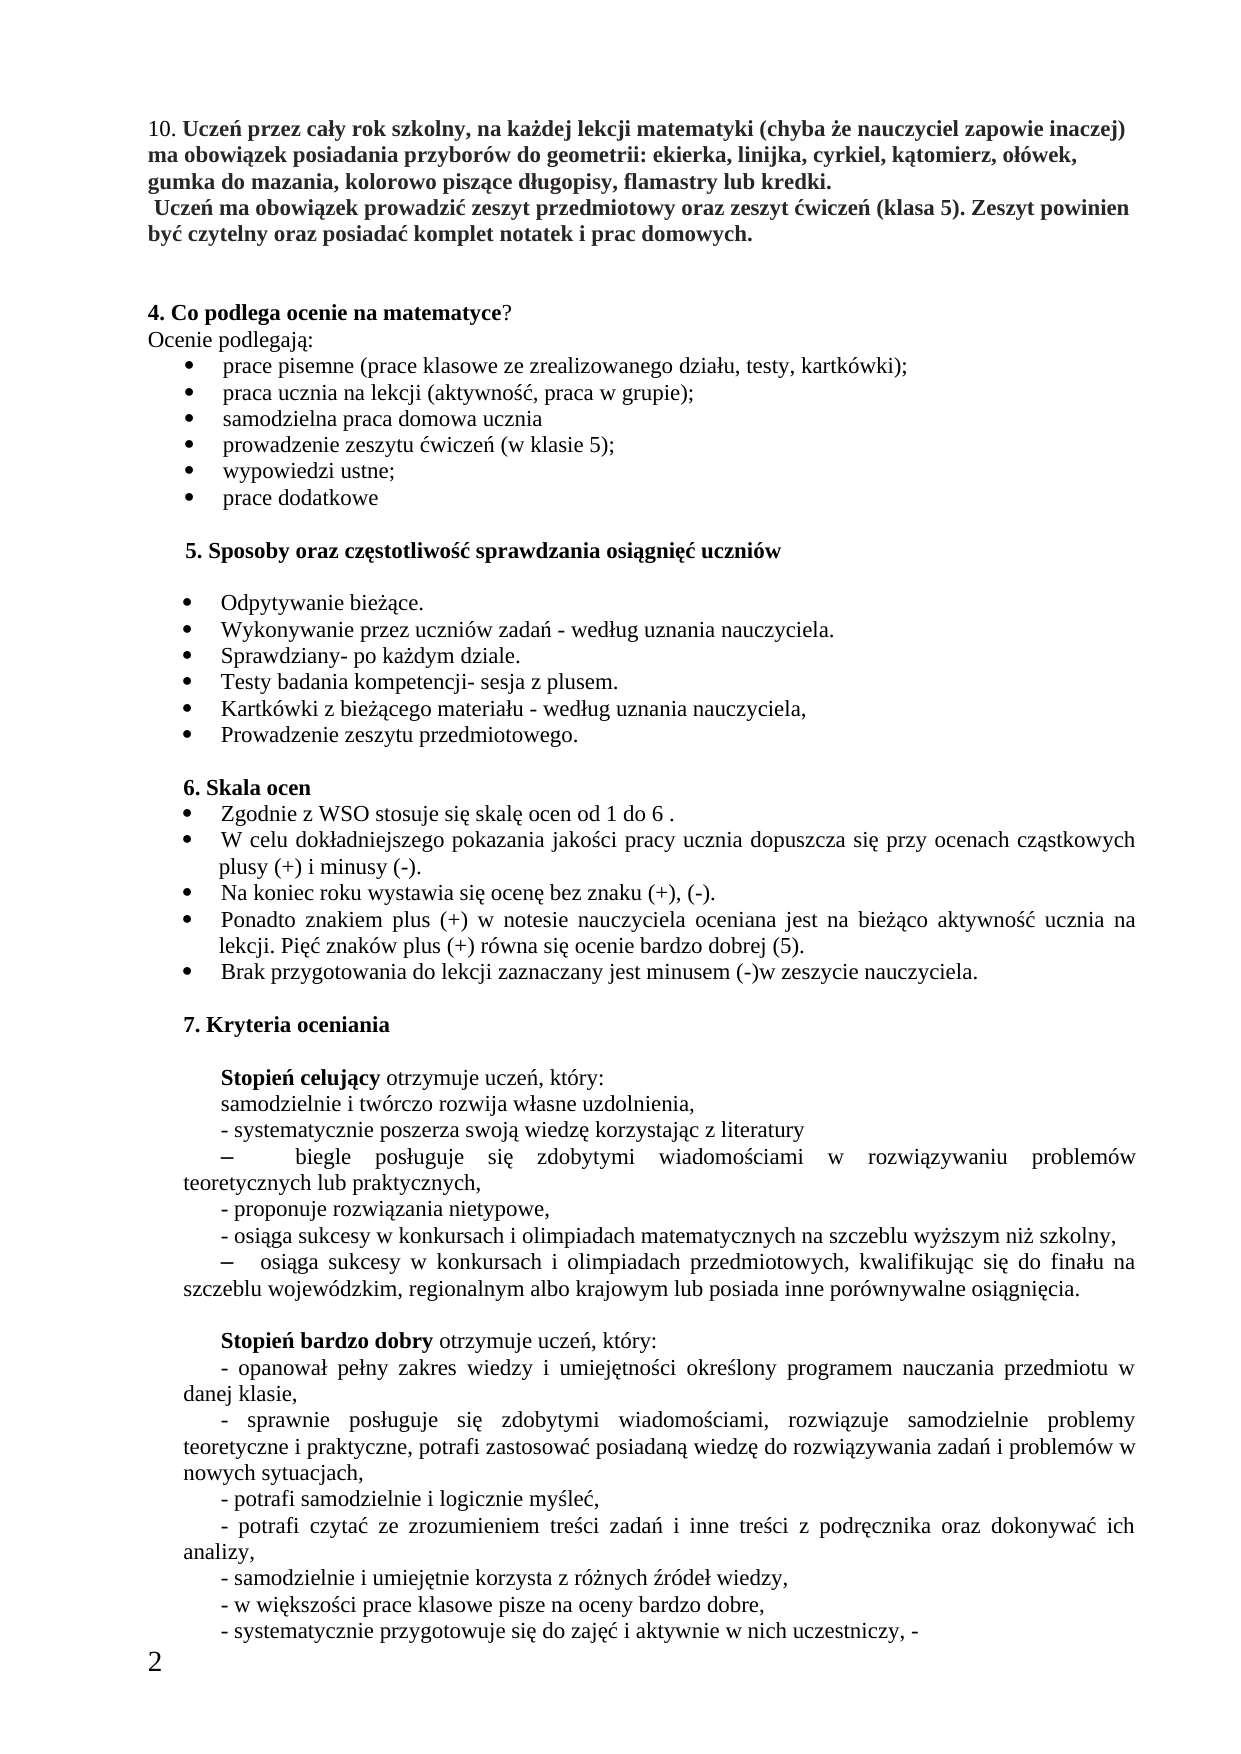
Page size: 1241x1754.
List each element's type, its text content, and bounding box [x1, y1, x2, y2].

text 7. Kryteria oceniania [183, 985, 1137, 1064]
list Prowadzenie zeszytu przedmiotowego. [183, 721, 1137, 747]
text Stopień bardzo dobry otrzymuje uczeń, który: [183, 1327, 1137, 1354]
list osiąga sukcesy w konkursach i olimpiadach przedmiotowych, kwalifikując się do finału na szczeblu wojewódzkim, regionalnym albo krajowym lub posiada inne porównywalne osiągnięcia. [183, 1248, 1137, 1301]
text - osiąga sukcesy w konkursach i olimpiadach matematycznych na szczeblu wyższym niż szkolny, [183, 1222, 1137, 1248]
list Sprawdziany- po każdym dziale. [183, 642, 1137, 668]
list prace dodatkowe [185, 484, 1137, 537]
text 6. Skala ocen [183, 774, 1137, 800]
list samodzielna praca domowa ucznia [185, 405, 1137, 431]
list Testy badania kompetencji- sesja z plusem. [183, 668, 1137, 695]
text 10. Uczeń przez cały rok szkolny, na każdej lekcji matematyki (chyba że nauczyciel zapowie inaczej) ma obowiązek posiadania przyborów do geometrii: ekierka, linijka, cyrkiel, kątomierz, ołówek, gumka do mazania, kolorowo piszące długopisy, flamastry lub kredki. [148, 115, 1137, 194]
text - systematycznie przygotowuje się do zajęć i aktywnie w nich uczestniczy, - [183, 1617, 1137, 1643]
text - systematycznie poszerza swoją wiedzę korzystając z literatury [183, 1116, 1137, 1143]
text - potrafi samodzielnie i logicznie myśleć, [183, 1485, 1137, 1512]
list Zgodnie z WSO stosuje się skalę ocen od 1 do 6 . [183, 800, 1137, 827]
text 5. Sposoby oraz częstotliwość sprawdzania osiągnięć uczniów [185, 537, 1137, 589]
text - w większości prace klasowe pisze na oceny bardzo dobre, [183, 1591, 1137, 1617]
text - samodzielnie i umiejętnie korzysta z różnych źródeł wiedzy, [183, 1564, 1137, 1591]
list Kartkówki z bieżącego materiału - według uznania nauczyciela, [183, 695, 1137, 721]
list Odpytywanie bieżące. [183, 589, 1137, 616]
text - proponuje rozwiązania nietypowe, [183, 1196, 1137, 1222]
text - sprawnie posługuje się zdobytymi wiadomościami, rozwiązuje samodzielnie problemy teoretyczne i praktyczne, potrafi zastosować posiadaną wiedzę do rozwiązywania zadań i problemów w nowych sytuacjach, [183, 1406, 1137, 1485]
list biegle posługuje się zdobytymi wiadomościami w rozwiązywaniu problemów teoretycznych lub praktycznych, [183, 1143, 1137, 1196]
text samodzielnie i twórczo rozwija własne uzdolnienia, [183, 1090, 1137, 1116]
list Wykonywanie przez uczniów zadań - według uznania nauczyciela. [183, 616, 1137, 642]
text Stopień celujący otrzymuje uczeń, który: [183, 1064, 1137, 1090]
text Uczeń ma obowiązek prowadzić zeszyt przedmiotowy oraz zeszyt ćwiczeń (klasa 5). Zeszyt powinien być czytelny oraz posiadać komplet notatek i prac domowych. [148, 194, 1137, 247]
text 4. Co podlega ocenie na matematyce? Ocenie podlegają: [148, 299, 1137, 352]
list prace pisemne (prace klasowe ze zrealizowanego działu, testy, kartkówki); [185, 352, 1137, 378]
list Na koniec roku wystawia się ocenę bez znaku (+), (-). [183, 879, 1137, 906]
text - opanował pełny zakres wiedzy i umiejętności określony programem nauczania przedmiotu w danej klasie, [183, 1354, 1137, 1406]
list Brak przygotowania do lekcji zaznaczany jest minusem (-)w zeszycie nauczyciela. [183, 958, 1137, 985]
list W celu dokładniejszego pokazania jakości pracy ucznia dopuszcza się przy ocenach cząstkowych plusy (+) i minusy (-). [183, 827, 1137, 879]
list wypowiedzi ustne; [185, 458, 1137, 484]
list Ponadto znakiem plus (+) w notesie nauczyciela oceniana jest na bieżąco aktywność ucznia na lekcji. Pięć znaków plus (+) równa się ocenie bardzo dobrej (5). [183, 906, 1137, 958]
text - potrafi czytać ze zrozumieniem treści zadań i inne treści z podręcznika oraz dokonywać ich analizy, [183, 1512, 1137, 1564]
list praca ucznia na lekcji (aktywność, praca w grupie); [185, 378, 1137, 405]
list prowadzenie zeszytu ćwiczeń (w klasie 5); [185, 431, 1137, 458]
